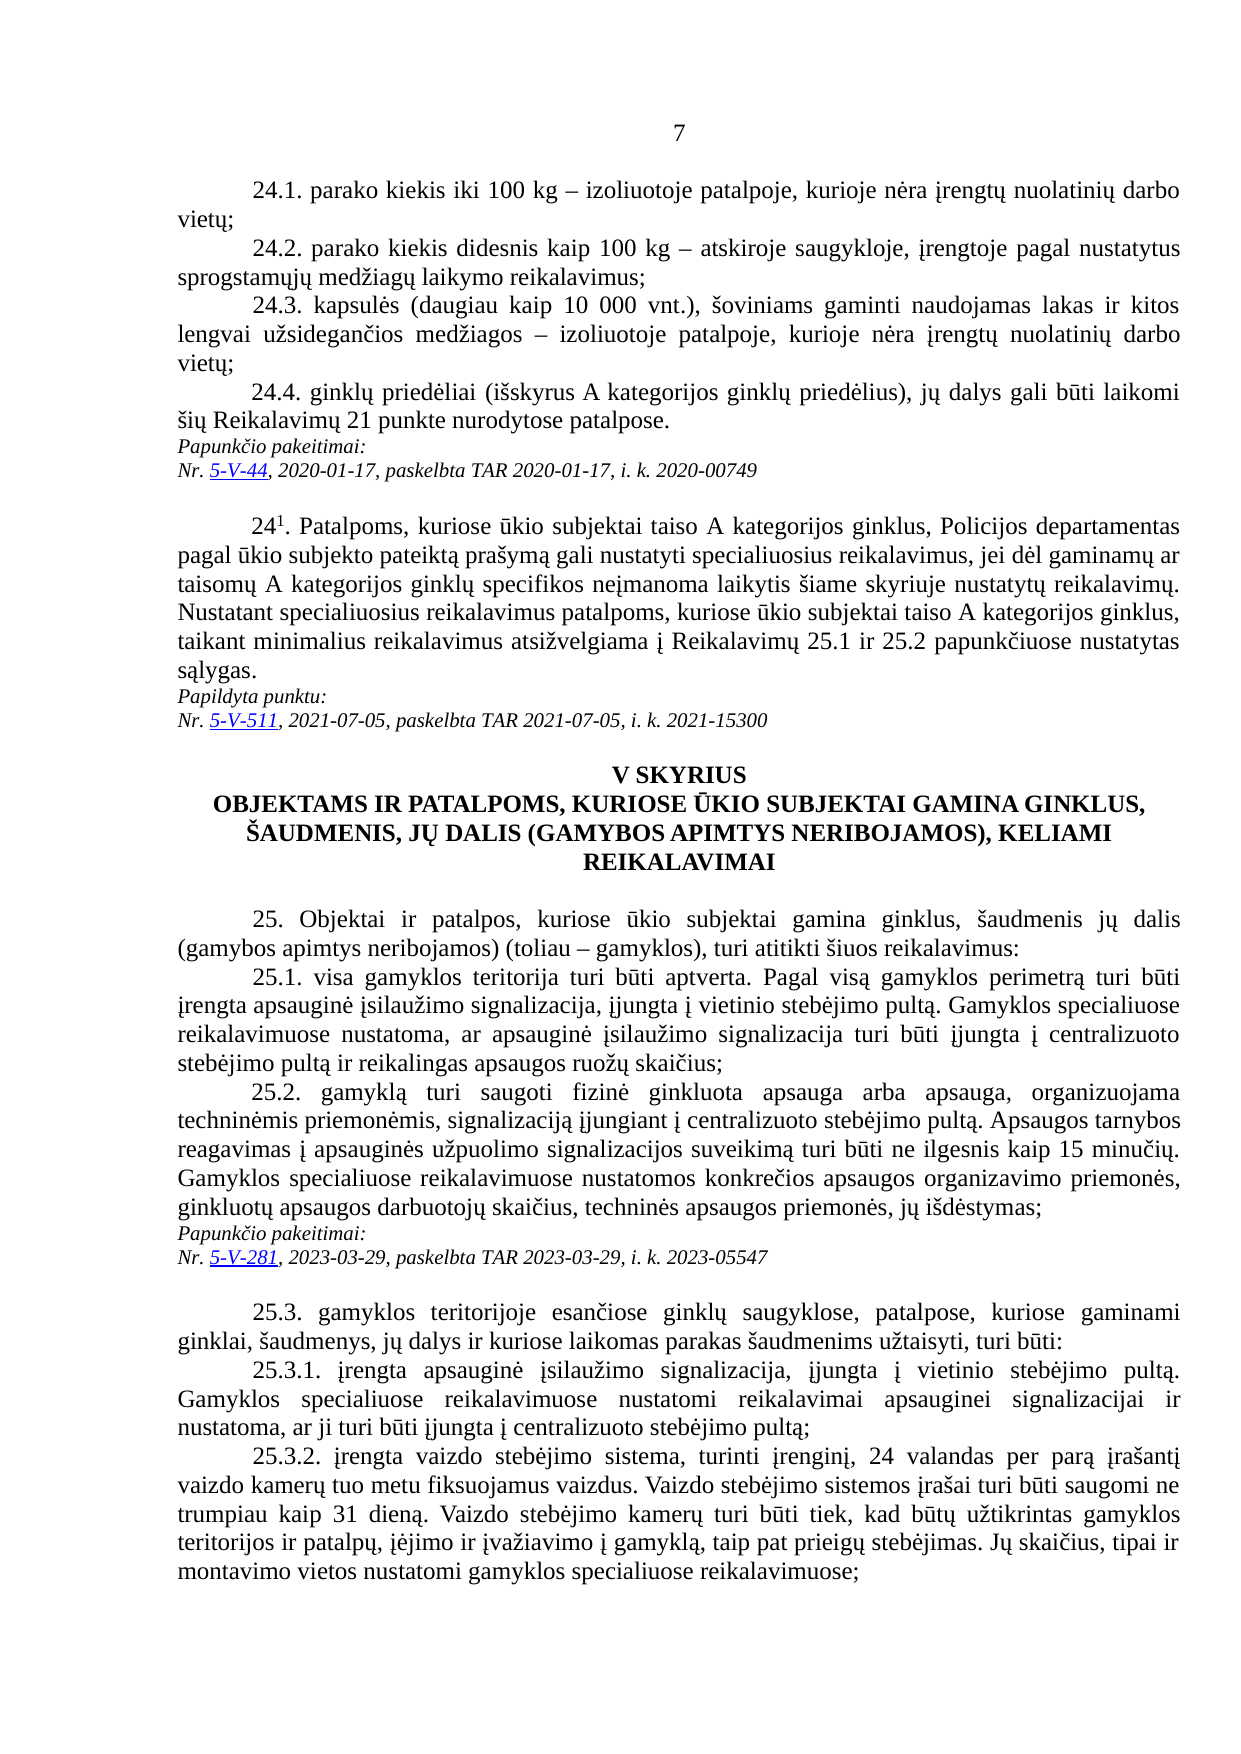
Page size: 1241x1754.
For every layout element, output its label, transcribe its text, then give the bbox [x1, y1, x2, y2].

text 24.3. kapsulės (daugiau kaip 10 000 vnt.), šoviniams gaminti naudojamas lakas ir kitos lengvai užsidegančios medžiagos – izoliuotoje patalpoje, kurioje nėra įrengtų nuolatinių darbo vietų; [177, 291, 1181, 377]
text Nr. 5-V-44, 2020-01-17, paskelbta TAR 2020-01-17, i. k. 2020-00749 [177, 458, 1181, 482]
text 25. Objektai ir patalpos, kuriose ūkio subjektai gamina ginklus, šaudmenis jų dalis (gamybos apimtys neribojamos) (toliau – gamyklos), turi atitikti šiuos reikalavimus: [177, 904, 1181, 962]
text Papildyta punktu: [177, 684, 1181, 708]
text 25.3.2. įrengta vaizdo stebėjimo sistema, turinti įrenginį, 24 valandas per parą įrašantį vaizdo kamerų tuo metu fiksuojamus vaizdus. Vaizdo stebėjimo sistemos įrašai turi būti saugomi ne trumpiau kaip 31 dieną. Vaizdo stebėjimo kamerų turi būti tiek, kad būtų užtikrintas gamyklos teritorijos ir patalpų, įėjimo ir įvažiavimo į gamyklą, taip pat prieigų stebėjimas. Jų skaičius, tipai ir montavimo vietos nustatomi gamyklos specialiuose reikalavimuose; [177, 1441, 1181, 1585]
text 24.2. parako kiekis didesnis kaip 100 kg – atskiroje saugykloje, įrengtoje pagal nustatytus sprogstamųjų medžiagų laikymo reikalavimus; [177, 233, 1181, 291]
text Papunkčio pakeitimai: [177, 1221, 1181, 1245]
text 24.1. parako kiekis iki 100 kg – izoliuotoje patalpoje, kurioje nėra įrengtų nuolatinių darbo vietų; [177, 176, 1181, 233]
text 25.1. visa gamyklos teritorija turi būti aptverta. Pagal visą gamyklos perimetrą turi būti įrengta apsauginė įsilaužimo signalizacija, įjungta į vietinio stebėjimo pultą. Gamyklos specialiuose reikalavimuose nustatoma, ar apsauginė įsilaužimo signalizacija turi būti įjungta į centralizuoto stebėjimo pultą ir reikalingas apsaugos ruožų skaičius; [177, 962, 1181, 1077]
text 25.3.1. įrengta apsauginė įsilaužimo signalizacija, įjungta į vietinio stebėjimo pultą. Gamyklos specialiuose reikalavimuose nustatomi reikalavimai apsauginei signalizacijai ir nustatoma, ar ji turi būti įjungta į centralizuoto stebėjimo pultą; [177, 1355, 1181, 1441]
text 25.3. gamyklos teritorijoje esančiose ginklų saugyklose, patalpose, kuriose gaminami ginklai, šaudmenys, jų dalys ir kuriose laikomas parakas šaudmenims užtaisyti, turi būti: [177, 1297, 1181, 1355]
text Nr. 5-V-511, 2021-07-05, paskelbta TAR 2021-07-05, i. k. 2021-15300 [177, 708, 1181, 732]
text 25.2. gamyklą turi saugoti fizinė ginkluota apsauga arba apsauga, organizuojama techninėmis priemonėmis, signalizaciją įjungiant į centralizuoto stebėjimo pultą. Apsaugos tarnybos reagavimas į apsauginės užpuolimo signalizacijos suveikimą turi būti ne ilgesnis kaip 15 minučių. Gamyklos specialiuose reikalavimuose nustatomos konkrečios apsaugos organizavimo priemonės, ginkluotų apsaugos darbuotojų skaičius, techninės apsaugos priemonės, jų išdėstymas; [177, 1077, 1181, 1221]
text Nr. 5-V-281, 2023-03-29, paskelbta TAR 2023-03-29, i. k. 2023-05547 [177, 1245, 1181, 1269]
text Papunkčio pakeitimai: [177, 434, 1181, 458]
text V SKYRIUS [177, 761, 1181, 789]
text 24.4. ginklų priedėliai (išskyrus A kategorijos ginklų priedėlius), jų dalys gali būti laikomi šių Reikalavimų 21 punkte nurodytose patalpose. [177, 377, 1181, 434]
text 241. Patalpoms, kuriose ūkio subjektai taiso A kategorijos ginklus, Policijos departamentas pagal ūkio subjekto pateiktą prašymą gali nustatyti specialiuosius reikalavimus, jei dėl gaminamų ar taisomų A kategorijos ginklų specifikos neįmanoma laikytis šiame skyriuje nustatytų reikalavimų. Nustatant specialiuosius reikalavimus patalpoms, kuriose ūkio subjektai taiso A kategorijos ginklus, taikant minimalius reikalavimus atsižvelgiama į Reikalavimų 25.1 ir 25.2 papunkčiuose nustatytas sąlygas. [177, 511, 1181, 684]
text objektams IR patalpoms, kuriose ŪKIO SUBJEKTAI gamina ginklus, šaudmenis, jų dalis (gamybos apimtys neribojamos), keliami reikalavimai [177, 789, 1181, 876]
